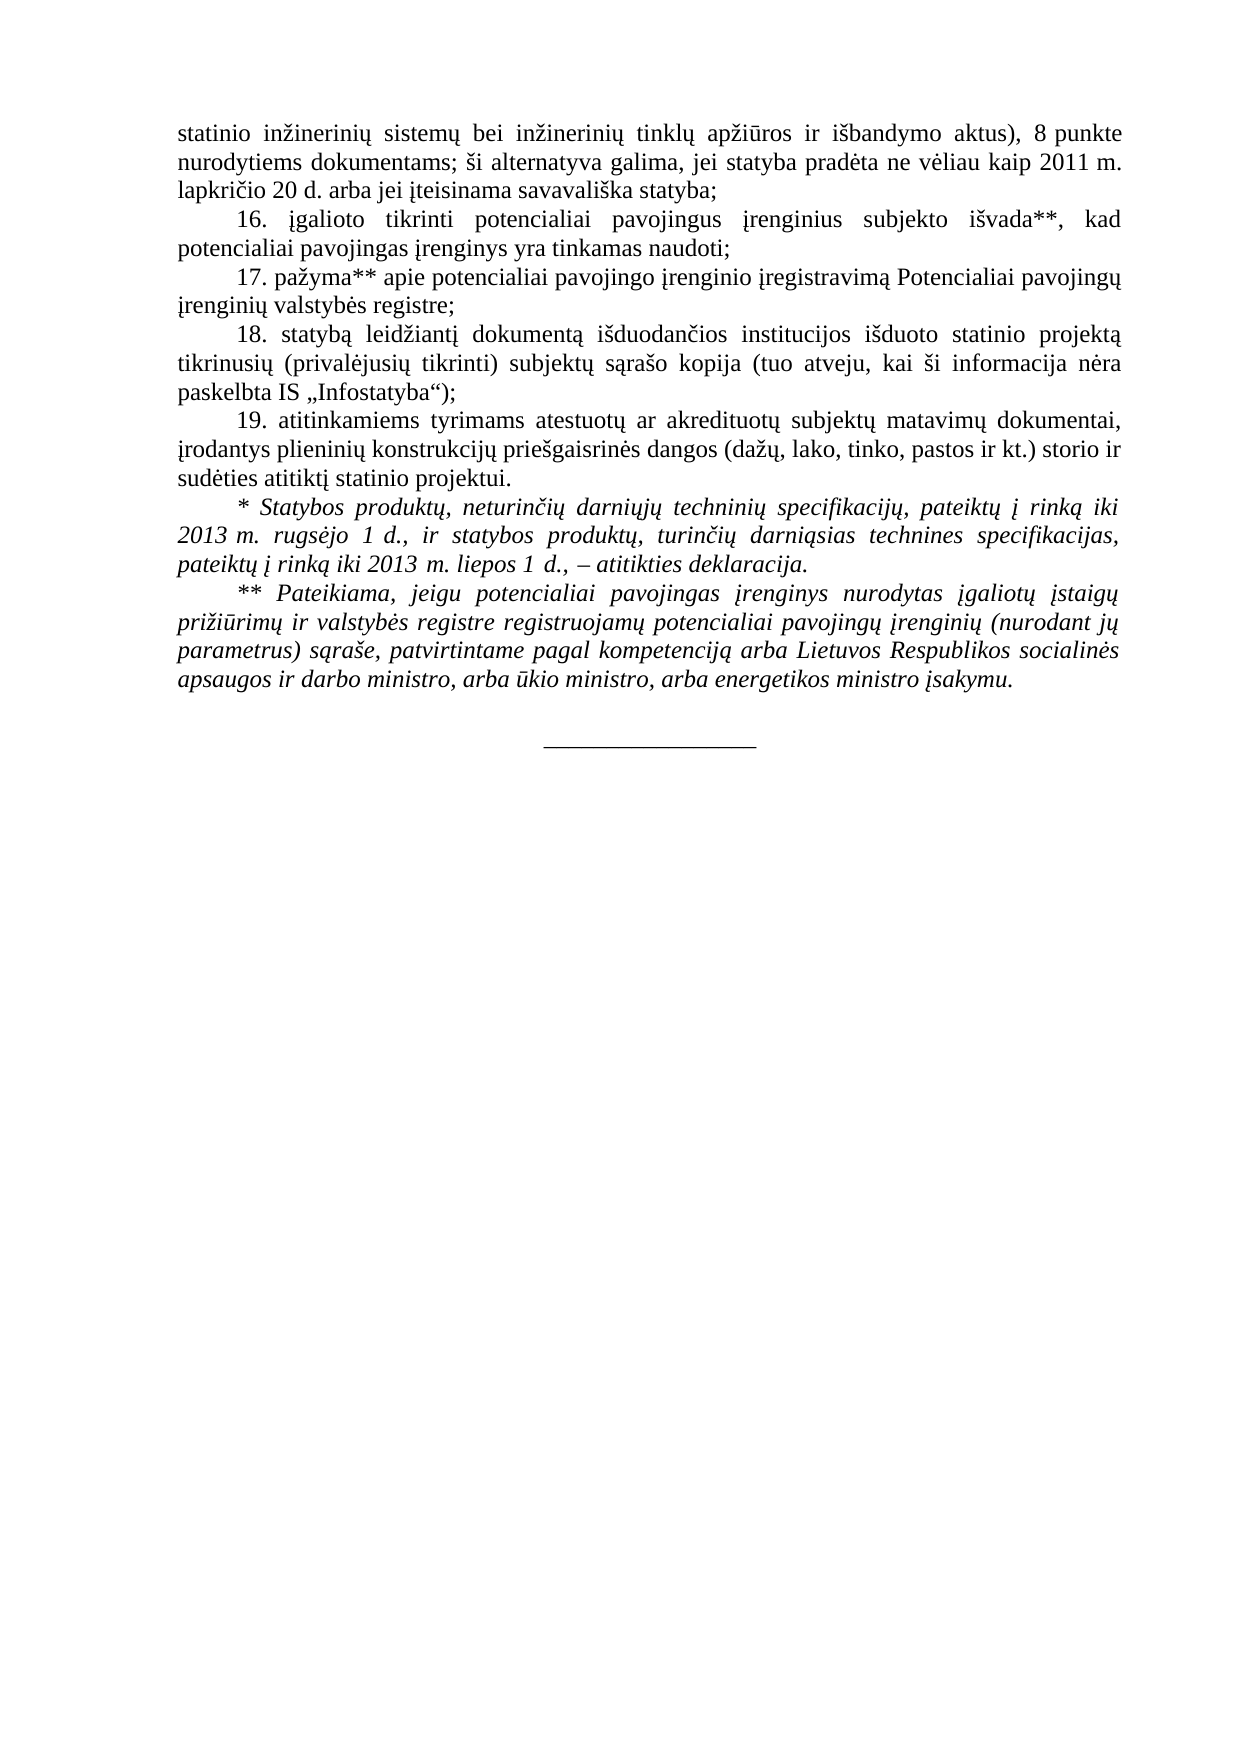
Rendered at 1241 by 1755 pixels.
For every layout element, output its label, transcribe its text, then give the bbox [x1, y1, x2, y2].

text 19. atitinkamiems tyrimams atestuotų ar akredituotų subjektų matavimų dokumentai, įrodantys plieninių konstrukcijų priešgaisrinės dangos (dažų, lako, tinko, pastos ir kt.) storio ir sudėties atitiktį statinio projektui. [177, 406, 1122, 492]
text _________________ [177, 722, 1122, 751]
text 16. įgalioto tikrinti potencialiai pavojingus įrenginius subjekto išvada**, kad potencialiai pavojingas įrenginys yra tinkamas naudoti; [177, 204, 1122, 262]
text 18. statybą leidžiantį dokumentą išduodančios institucijos išduoto statinio projektą tikrinusių (privalėjusių tikrinti) subjektų sąrašo kopija (tuo atveju, kai ši informacija nėra paskelbta IS „Infostatyba“); [177, 319, 1122, 406]
text 17. pažyma** apie potencialiai pavojingo įrenginio įregistravimą Potencialiai pavojingų įrenginių valstybės registre; [177, 262, 1122, 319]
text ** Pateikiama, jeigu potencialiai pavojingas įrenginys nurodytas įgaliotų įstaigų prižiūrimų ir valstybės registre registruojamų potencialiai pavojingų įrenginių (nurodant jų parametrus) sąraše, patvirtintame pagal kompetenciją arba Lietuvos Respublikos socialinės apsaugos ir darbo ministro, arba ūkio ministro, arba energetikos ministro įsakymu. [177, 578, 1122, 693]
text statinio inžinerinių sistemų bei inžinerinių tinklų apžiūros ir išbandymo aktus), 8 punkte nurodytiems dokumentams; ši alternatyva galima, jei statyba pradėta ne vėliau kaip 2011 m. lapkričio 20 d. arba jei įteisinama savavališka statyba; [177, 118, 1122, 204]
text * Statybos produktų, neturinčių darniųjų techninių specifikacijų, pateiktų į rinką iki 2013 m. rugsėjo 1 d., ir statybos produktų, turinčių darniąsias technines specifikacijas, pateiktų į rinką iki 2013 m. liepos 1 d., – atitikties deklaracija. [177, 492, 1122, 578]
